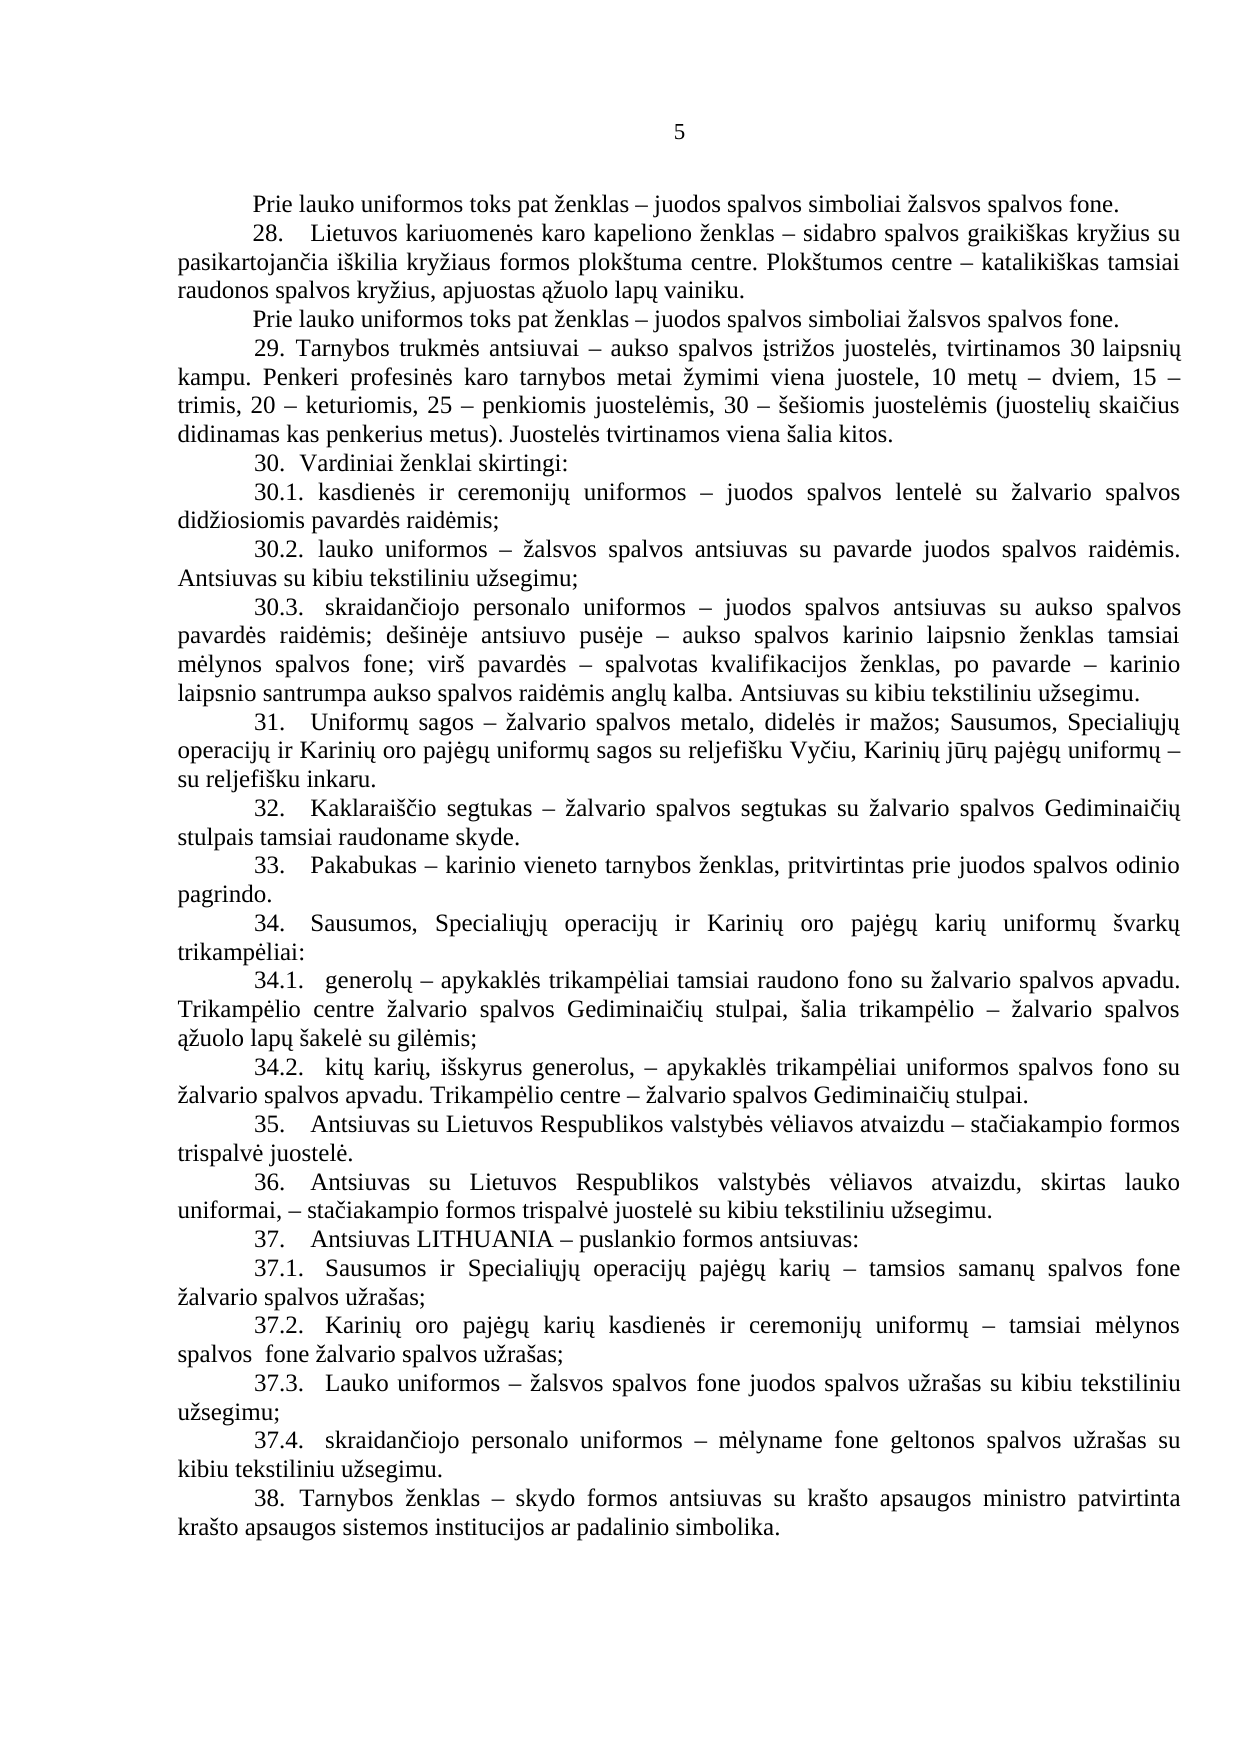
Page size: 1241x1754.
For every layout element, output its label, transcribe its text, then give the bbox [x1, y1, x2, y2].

text 33. Pakabukas – karinio vieneto tarnybos ženklas, pritvirtintas prie juodos spalvos odinio pagrindo. [177, 851, 1181, 908]
text Prie lauko uniformos toks pat ženklas – juodos spalvos simboliai žalsvos spalvos fone. [177, 304, 1181, 333]
text 30.2. lauko uniformos – žalsvos spalvos antsiuvas su pavarde juodos spalvos raidėmis. Antsiuvas su kibiu tekstiliniu užsegimu; [177, 534, 1181, 592]
text 30.1. kasdienės ir ceremonijų uniformos – juodos spalvos lentelė su žalvario spalvos didžiosiomis pavardės raidėmis; [177, 477, 1181, 534]
text 30. Vardiniai ženklai skirtingi: [177, 448, 1181, 477]
text 32. Kaklaraiščio segtukas – žalvario spalvos segtukas su žalvario spalvos Gediminaičių stulpais tamsiai raudoname skyde. [177, 793, 1181, 851]
text 34.2. kitų karių, išskyrus generolus, – apykaklės trikampėliai uniformos spalvos fono su žalvario spalvos apvadu. Trikampėlio centre – žalvario spalvos Gediminaičių stulpai. [177, 1052, 1181, 1109]
text 36. Antsiuvas su Lietuvos Respublikos valstybės vėliavos atvaizdu, skirtas lauko uniformai, – stačiakampio formos trispalvė juostelė su kibiu tekstiliniu užsegimu. [177, 1167, 1181, 1224]
text 37.4. skraidančiojo personalo uniformos – mėlyname fone geltonos spalvos užrašas su kibiu tekstiliniu užsegimu. [177, 1426, 1181, 1483]
text 37. Antsiuvas LITHUANIA – puslankio formos antsiuvas: [177, 1224, 1181, 1253]
text 31. Uniformų sagos – žalvario spalvos metalo, didelės ir mažos; Sausumos, Specialiųjų operacijų ir Karinių oro pajėgų uniformų sagos su reljefišku Vyčiu, Karinių jūrų pajėgų uniformų – su reljefišku inkaru. [177, 707, 1181, 793]
text 37.3. Lauko uniformos – žalsvos spalvos fone juodos spalvos užrašas su kibiu tekstiliniu užsegimu; [177, 1368, 1181, 1426]
text Prie lauko uniformos toks pat ženklas – juodos spalvos simboliai žalsvos spalvos fone. [177, 189, 1181, 218]
text 30.3. skraidančiojo personalo uniformos – juodos spalvos antsiuvas su aukso spalvos pavardės raidėmis; dešinėje antsiuvo pusėje – aukso spalvos karinio laipsnio ženklas tamsiai mėlynos spalvos fone; virš pavardės – spalvotas kvalifikacijos ženklas, po pavarde – karinio laipsnio santrumpa aukso spalvos raidėmis anglų kalba. Antsiuvas su kibiu tekstiliniu užsegimu. [177, 592, 1181, 707]
text 38. Tarnybos ženklas – skydo formos antsiuvas su krašto apsaugos ministro patvirtinta krašto apsaugos sistemos institucijos ar padalinio simbolika. [177, 1483, 1181, 1541]
text 35. Antsiuvas su Lietuvos Respublikos valstybės vėliavos atvaizdu – stačiakampio formos trispalvė juostelė. [177, 1109, 1181, 1167]
text 29. Tarnybos trukmės antsiuvai – aukso spalvos įstrižos juostelės, tvirtinamos 30 laipsnių kampu. Penkeri profesinės karo tarnybos metai žymimi viena juostele, 10 metų – dviem, 15 – trimis, 20 – keturiomis, 25 – penkiomis juostelėmis, 30 – šešiomis juostelėmis (juostelių skaičius didinamas kas penkerius metus). Juostelės tvirtinamos viena šalia kitos. [177, 333, 1181, 448]
text 34. Sausumos, Specialiųjų operacijų ir Karinių oro pajėgų karių uniformų švarkų trikampėliai: [177, 908, 1181, 966]
text 34.1. generolų – apykaklės trikampėliai tamsiai raudono fono su žalvario spalvos apvadu. Trikampėlio centre žalvario spalvos Gediminaičių stulpai, šalia trikampėlio – žalvario spalvos ąžuolo lapų šakelė su gilėmis; [177, 966, 1181, 1052]
text 37.1. Sausumos ir Specialiųjų operacijų pajėgų karių – tamsios samanų spalvos fone žalvario spalvos užrašas; [177, 1253, 1181, 1311]
text 37.2. Karinių oro pajėgų karių kasdienės ir ceremonijų uniformų – tamsiai mėlynos spalvos fone žalvario spalvos užrašas; [177, 1311, 1181, 1368]
text 28. Lietuvos kariuomenės karo kapeliono ženklas – sidabro spalvos graikiškas kryžius su pasikartojančia iškilia kryžiaus formos plokštuma centre. Plokštumos centre – katalikiškas tamsiai raudonos spalvos kryžius, apjuostas ąžuolo lapų vainiku. [177, 218, 1181, 304]
